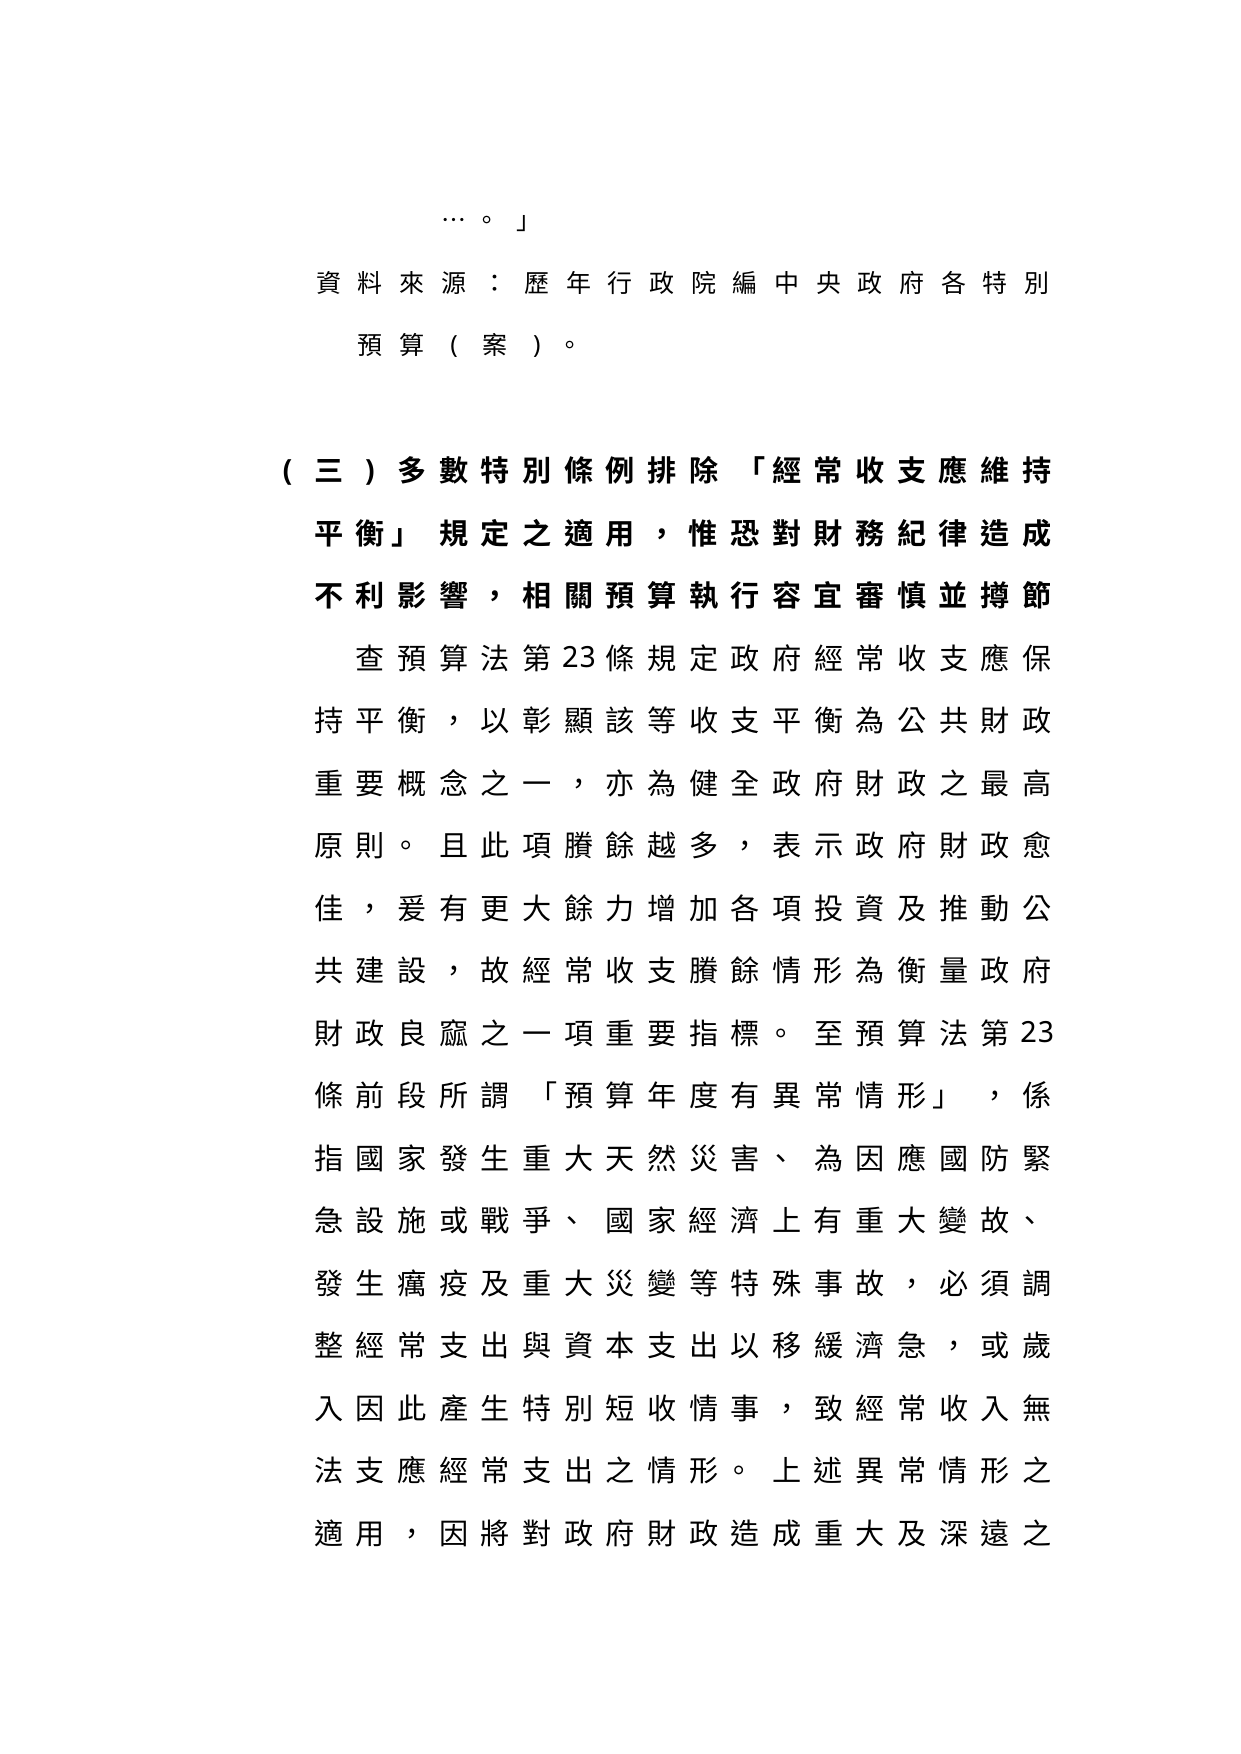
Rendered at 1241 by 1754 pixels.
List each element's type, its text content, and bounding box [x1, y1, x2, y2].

text 資料來源：歷年行政院編中央政府各特別預算(案)。 [271, 240, 1058, 365]
text (三)多數特別條例排除「經常收支應維持平衡」規定之適用，惟恐對財務紀律造成不利影響，相關預算執行容宜審慎並撙節 [242, 427, 1058, 615]
text …。」 [397, 177, 1058, 240]
text 查預算法第23條規定政府經常收支應保持平衡，以彰顯該等收支平衡為公共財政重要概念之一，亦為健全政府財政之最高原則。且此項賸餘越多，表示政府財政愈佳，爰有更大餘力增加各項投資及推動公共建設，故經常收支賸餘情形為衡量政府財政良窳之一項重要指標。至預算法第23條前段所謂「預算年度有異常情形」，係指國家發生重大天然災害、為因應國防緊急設施或戰爭、國家經濟上有重大變故、發生癘疫及重大災變等特殊事故，必須調整經常支出與資本支出以移緩濟急，或歲入因此產生特別短收情事，致經常收入無法支應經常支出之情形。上述異常情形之適用，因將對政府財政造成重大及深遠之不利影響，故必須極為審慎及嚴謹，仍宜儘量相對撙節經常支出以為因應。承上，表2所列特別預算中，多數經常收支呈短絀情形，雖屬預算法第23條前段所謂「預算年度有異常情形」所編之預算類別，惟恐對於財務紀律造成不利影響，容宜審慎執行並撙節。 [271, 615, 1058, 1552]
